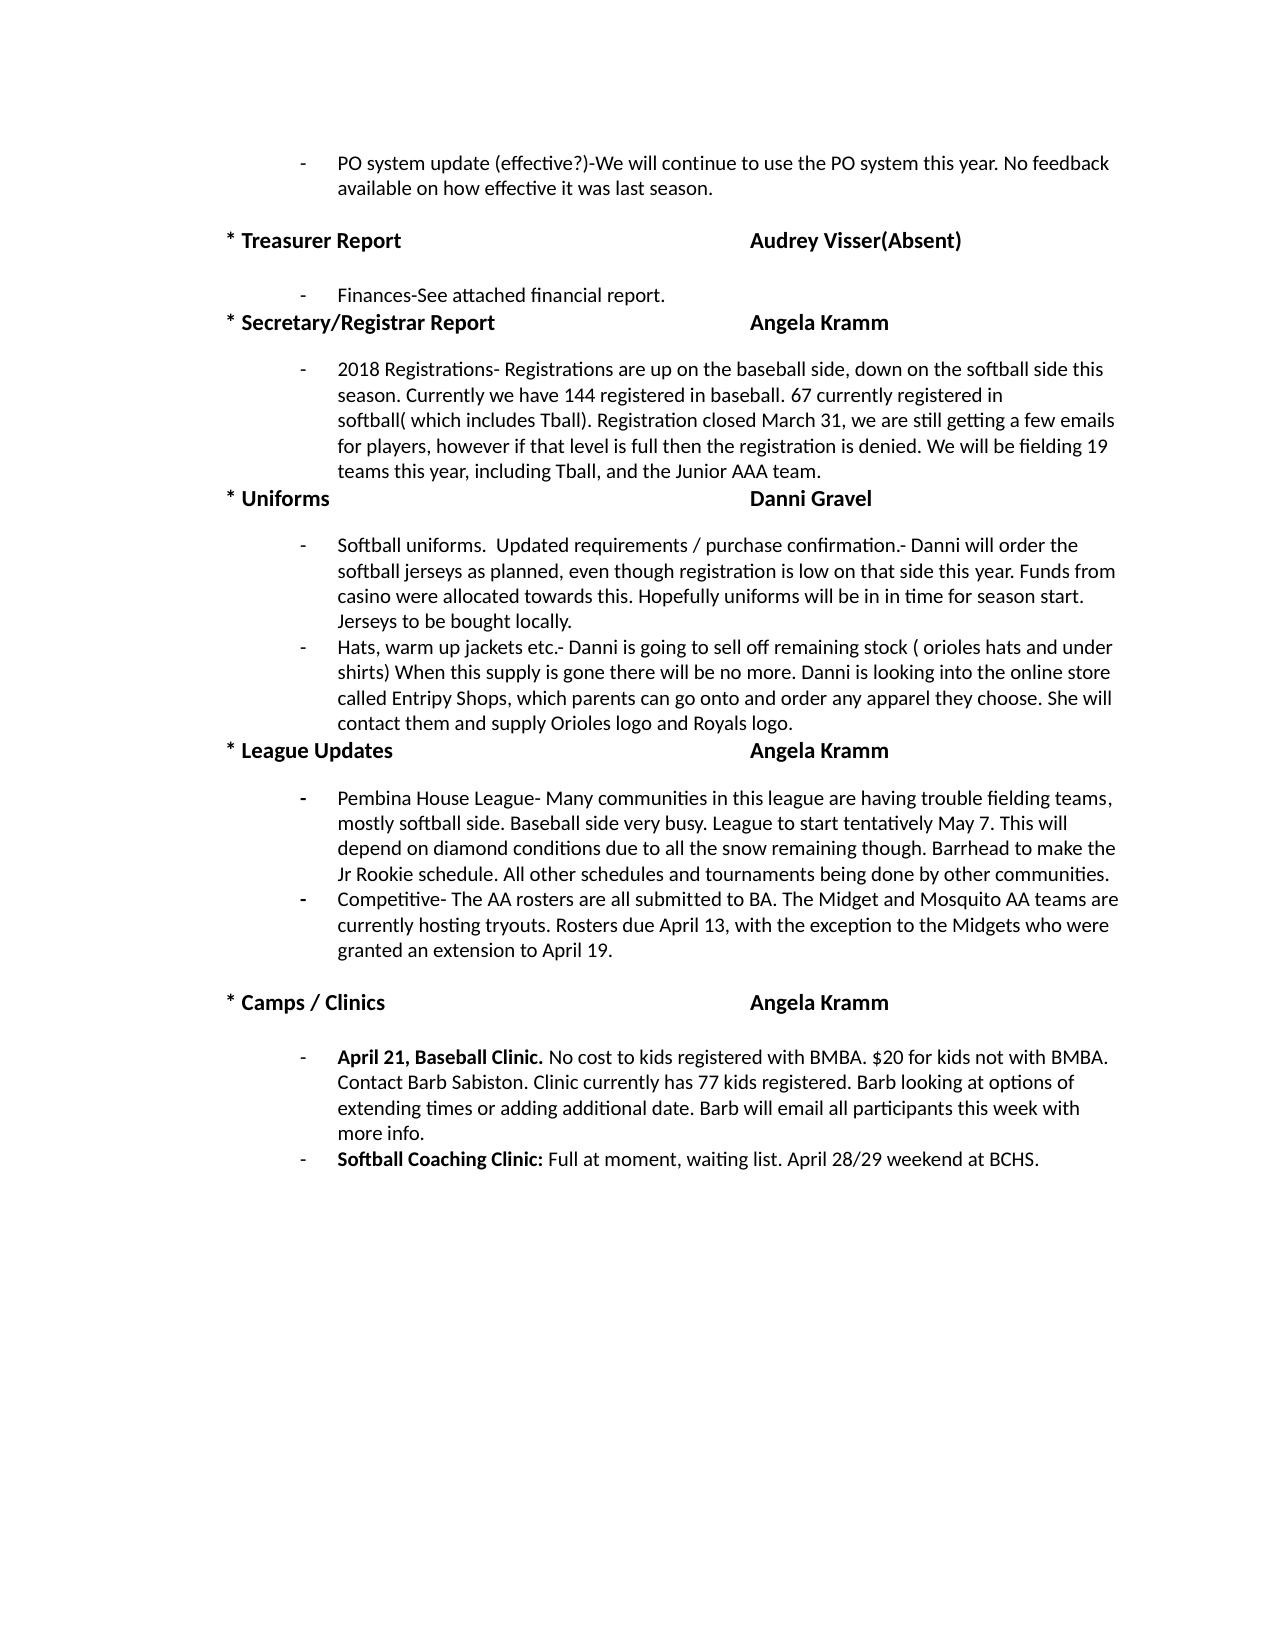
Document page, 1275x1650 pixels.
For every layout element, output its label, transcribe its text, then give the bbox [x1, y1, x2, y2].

list 2018 Registrations- Registrations are up on the baseball side, down on the softball side this season. Currently we have 144 registered in baseball. 67 currently registered in softball( which includes Tball). Registration closed March 31, we are still getting a few emails for players, however if that level is full then the registration is denied. We will be fielding 19 teams this year, including Tball, and the Junior AAA team. [300, 357, 1125, 484]
text * Camps / Clinics Angela Kramm [150, 988, 1125, 1016]
list Softball Coaching Clinic: Full at moment, waiting list. April 28/29 weekend at BCHS. [300, 1146, 1125, 1171]
list PO system update (effective?)-We will continue to use the PO system this year. No feedback available on how effective it was last season. [300, 150, 1125, 201]
text * Secretary/Registrar Report Angela Kramm [150, 308, 1125, 336]
text * League Updates Angela Kramm [150, 736, 1125, 764]
list Competitive- The AA rosters are all submitted to BA. The Midget and Mosquito AA teams are currently hosting tryouts. Rosters due April 13, with the exception to the Midgets who were granted an extension to April 19. [300, 886, 1125, 963]
text * Uniforms Danni Gravel [150, 484, 1125, 512]
list Hats, warm up jackets etc.- Danni is going to sell off remaining stock ( orioles hats and under shirts) When this supply is gone there will be no more. Danni is looking into the online store called Entripy Shops, which parents can go onto and order any apparel they choose. She will contact them and supply Orioles logo and Royals logo. [300, 634, 1125, 736]
list Pembina House League- Many communities in this league are having trouble fielding teams, mostly softball side. Baseball side very busy. League to start tentatively May 7. This will depend on diamond conditions due to all the snow remaining though. Barrhead to make the Jr Rookie schedule. All other schedules and tournaments being done by other communities. [300, 785, 1125, 886]
list Softball uniforms. Updated requirements / purchase confirmation.- Danni will order the softball jerseys as planned, even though registration is low on that side this year. Funds from casino were allocated towards this. Hopefully uniforms will be in in time for season start. Jerseys to be bought locally. [300, 532, 1125, 634]
list April 21, Baseball Clinic. No cost to kids registered with BMBA. $20 for kids not with BMBA. Contact Barb Sabiston. Clinic currently has 77 kids registered. Barb looking at options of extending times or adding additional date. Barb will email all participants this week with more info. [300, 1044, 1125, 1146]
text * Treasurer Report Audrey Visser(Absent) [150, 226, 1125, 254]
list Finances-See attached financial report. [300, 282, 1125, 308]
